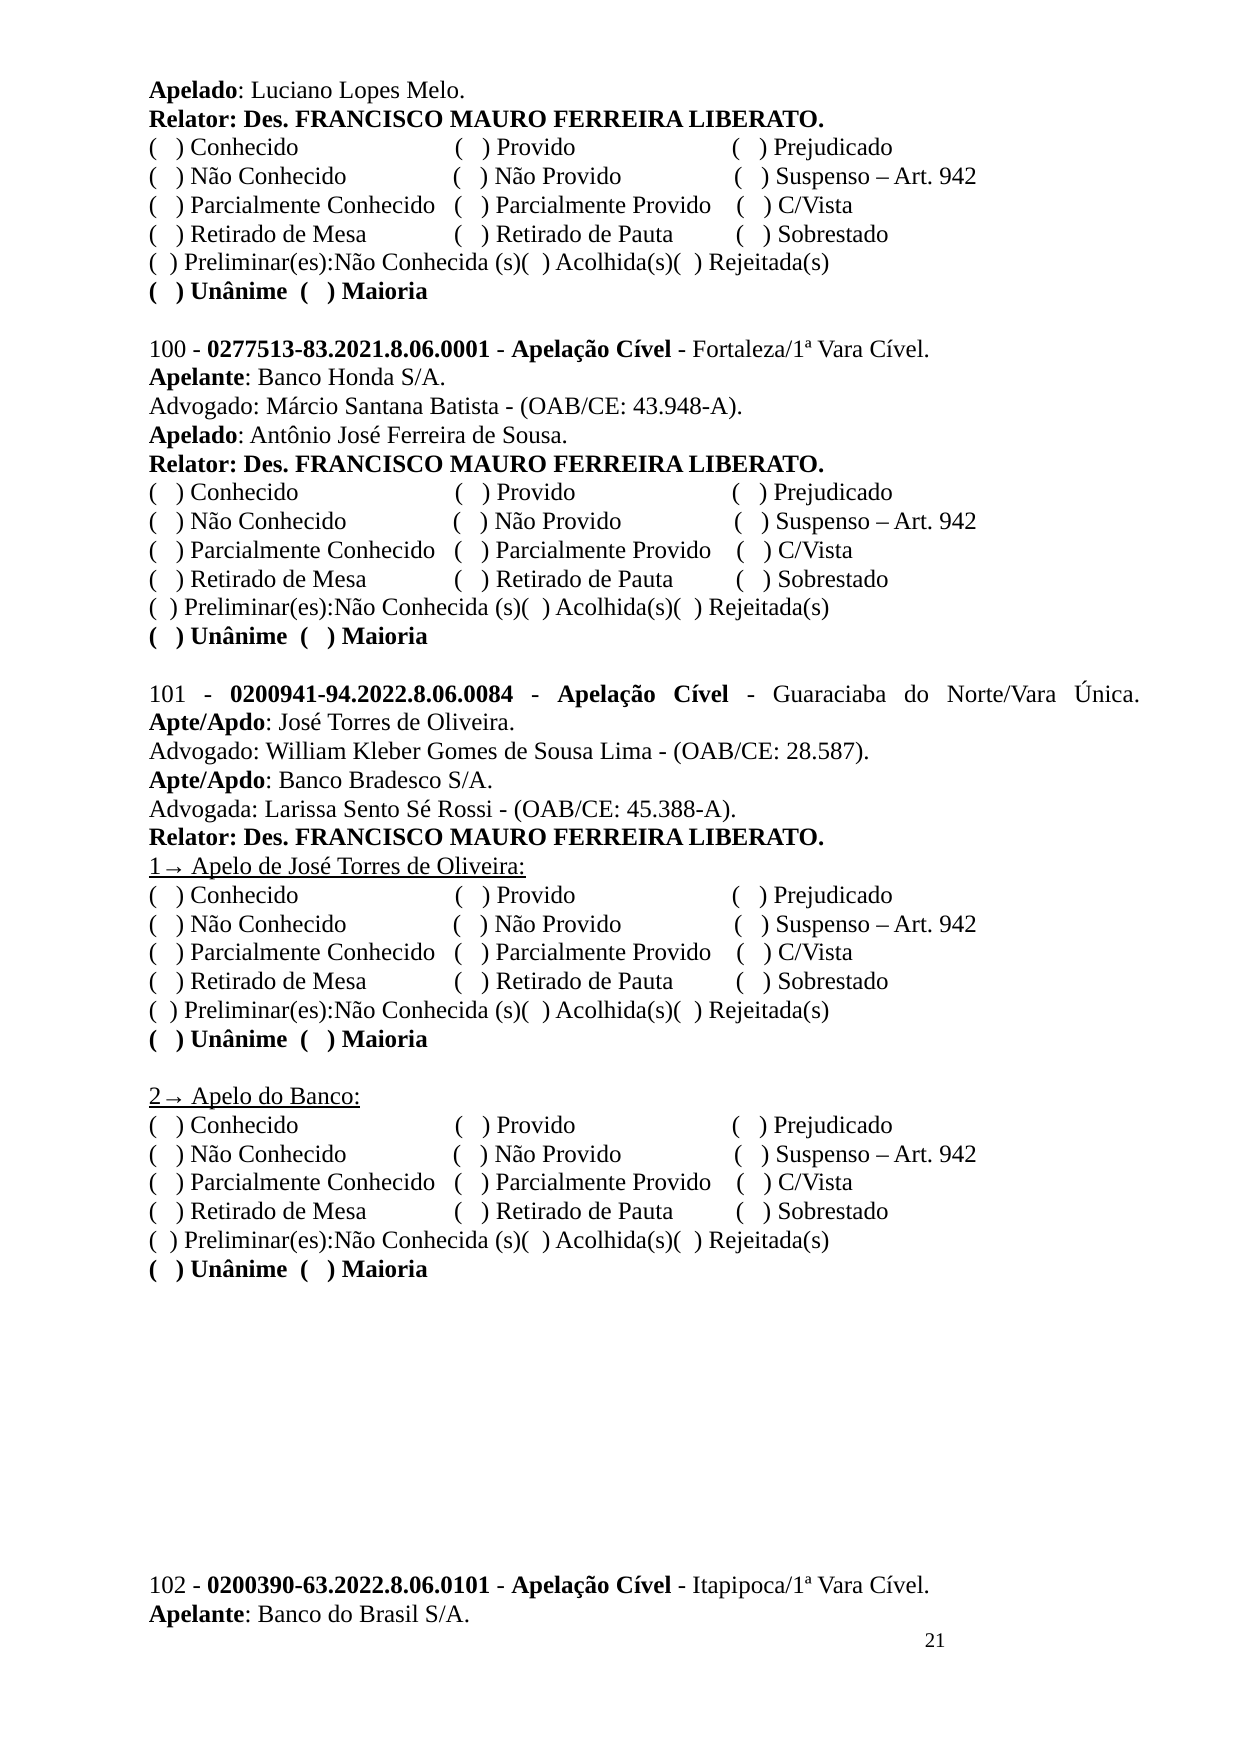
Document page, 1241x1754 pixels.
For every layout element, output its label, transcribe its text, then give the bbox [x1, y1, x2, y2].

text ( ) Unânime ( ) Maioria [148, 276, 1158, 305]
text ( ) Retirado de Mesa ( ) Retirado de Pauta ( ) Sobrestado [148, 966, 1158, 995]
text ( ) Conhecido ( ) Provido ( ) Prejudicado [148, 880, 1141, 909]
text Relator: Des. FRANCISCO MAURO FERREIRA LIBERATO. [148, 822, 1141, 851]
text Apelado: Luciano Lopes Melo. [148, 75, 1141, 104]
text ( ) Parcialmente Conhecido ( ) Parcialmente Provido ( ) C/Vista [148, 937, 1158, 966]
text ( ) Retirado de Mesa ( ) Retirado de Pauta ( ) Sobrestado [148, 564, 1158, 592]
text ( ) Preliminar(es):Não Conhecida (s)( ) Acolhida(s)( ) Rejeitada(s) [148, 1225, 1158, 1254]
text ( ) Conhecido ( ) Provido ( ) Prejudicado [148, 1110, 1141, 1139]
text Apelado: Antônio José Ferreira de Sousa. [148, 420, 1141, 449]
text ( ) Parcialmente Conhecido ( ) Parcialmente Provido ( ) C/Vista [148, 190, 1158, 219]
text Apelante: Banco do Brasil S/A. [148, 1599, 1141, 1627]
text ( ) Unânime ( ) Maioria [148, 621, 1158, 650]
text Advogada: Larissa Sento Sé Rossi - (OAB/CE: 45.388-A). [148, 794, 1141, 822]
text ( ) Parcialmente Conhecido ( ) Parcialmente Provido ( ) C/Vista [148, 535, 1158, 564]
text 2→ Apelo do Banco: [148, 1081, 1158, 1110]
text ( ) Conhecido ( ) Provido ( ) Prejudicado [148, 477, 1141, 506]
text 100 - 0277513-83.2021.8.06.0001 - Apelação Cível - Fortaleza/1ª Vara Cível. [148, 334, 1141, 362]
text Apte/Apdo: Banco Bradesco S/A. [148, 765, 1141, 794]
text ( ) Retirado de Mesa ( ) Retirado de Pauta ( ) Sobrestado [148, 1196, 1158, 1225]
text ( ) Conhecido ( ) Provido ( ) Prejudicado [148, 132, 1141, 161]
text ( ) Retirado de Mesa ( ) Retirado de Pauta ( ) Sobrestado [148, 219, 1158, 247]
text Apelante: Banco Honda S/A. [148, 362, 1141, 391]
text ( ) Preliminar(es):Não Conhecida (s)( ) Acolhida(s)( ) Rejeitada(s) [148, 247, 1158, 276]
text ( ) Unânime ( ) Maioria [148, 1024, 1158, 1052]
text ( ) Unânime ( ) Maioria [148, 1254, 1158, 1282]
text ( ) Não Conhecido ( ) Não Provido ( ) Suspenso – Art. 942 [148, 909, 1158, 937]
text ( ) Preliminar(es):Não Conhecida (s)( ) Acolhida(s)( ) Rejeitada(s) [148, 995, 1158, 1024]
text ( ) Não Conhecido ( ) Não Provido ( ) Suspenso – Art. 942 [148, 1139, 1158, 1167]
text Relator: Des. FRANCISCO MAURO FERREIRA LIBERATO. [148, 104, 1141, 132]
text 102 - 0200390-63.2022.8.06.0101 - Apelação Cível - Itapipoca/1ª Vara Cível. [148, 1570, 1141, 1599]
text 101 - 0200941-94.2022.8.06.0084 - Apelação Cível - Guaraciaba do Norte/Vara Única. Apte/Apdo: José Torres de Oliveira. [148, 679, 1141, 736]
text ( ) Parcialmente Conhecido ( ) Parcialmente Provido ( ) C/Vista [148, 1167, 1158, 1196]
text ( ) Não Conhecido ( ) Não Provido ( ) Suspenso – Art. 942 [148, 161, 1158, 190]
text ( ) Não Conhecido ( ) Não Provido ( ) Suspenso – Art. 942 [148, 506, 1158, 535]
text Advogado: Márcio Santana Batista - (OAB/CE: 43.948-A). [148, 391, 1141, 420]
text Relator: Des. FRANCISCO MAURO FERREIRA LIBERATO. [148, 449, 1141, 477]
text ( ) Preliminar(es):Não Conhecida (s)( ) Acolhida(s)( ) Rejeitada(s) [148, 592, 1158, 621]
text Advogado: William Kleber Gomes de Sousa Lima - (OAB/CE: 28.587). [148, 736, 1141, 765]
text 1→ Apelo de José Torres de Oliveira: [148, 851, 1141, 880]
